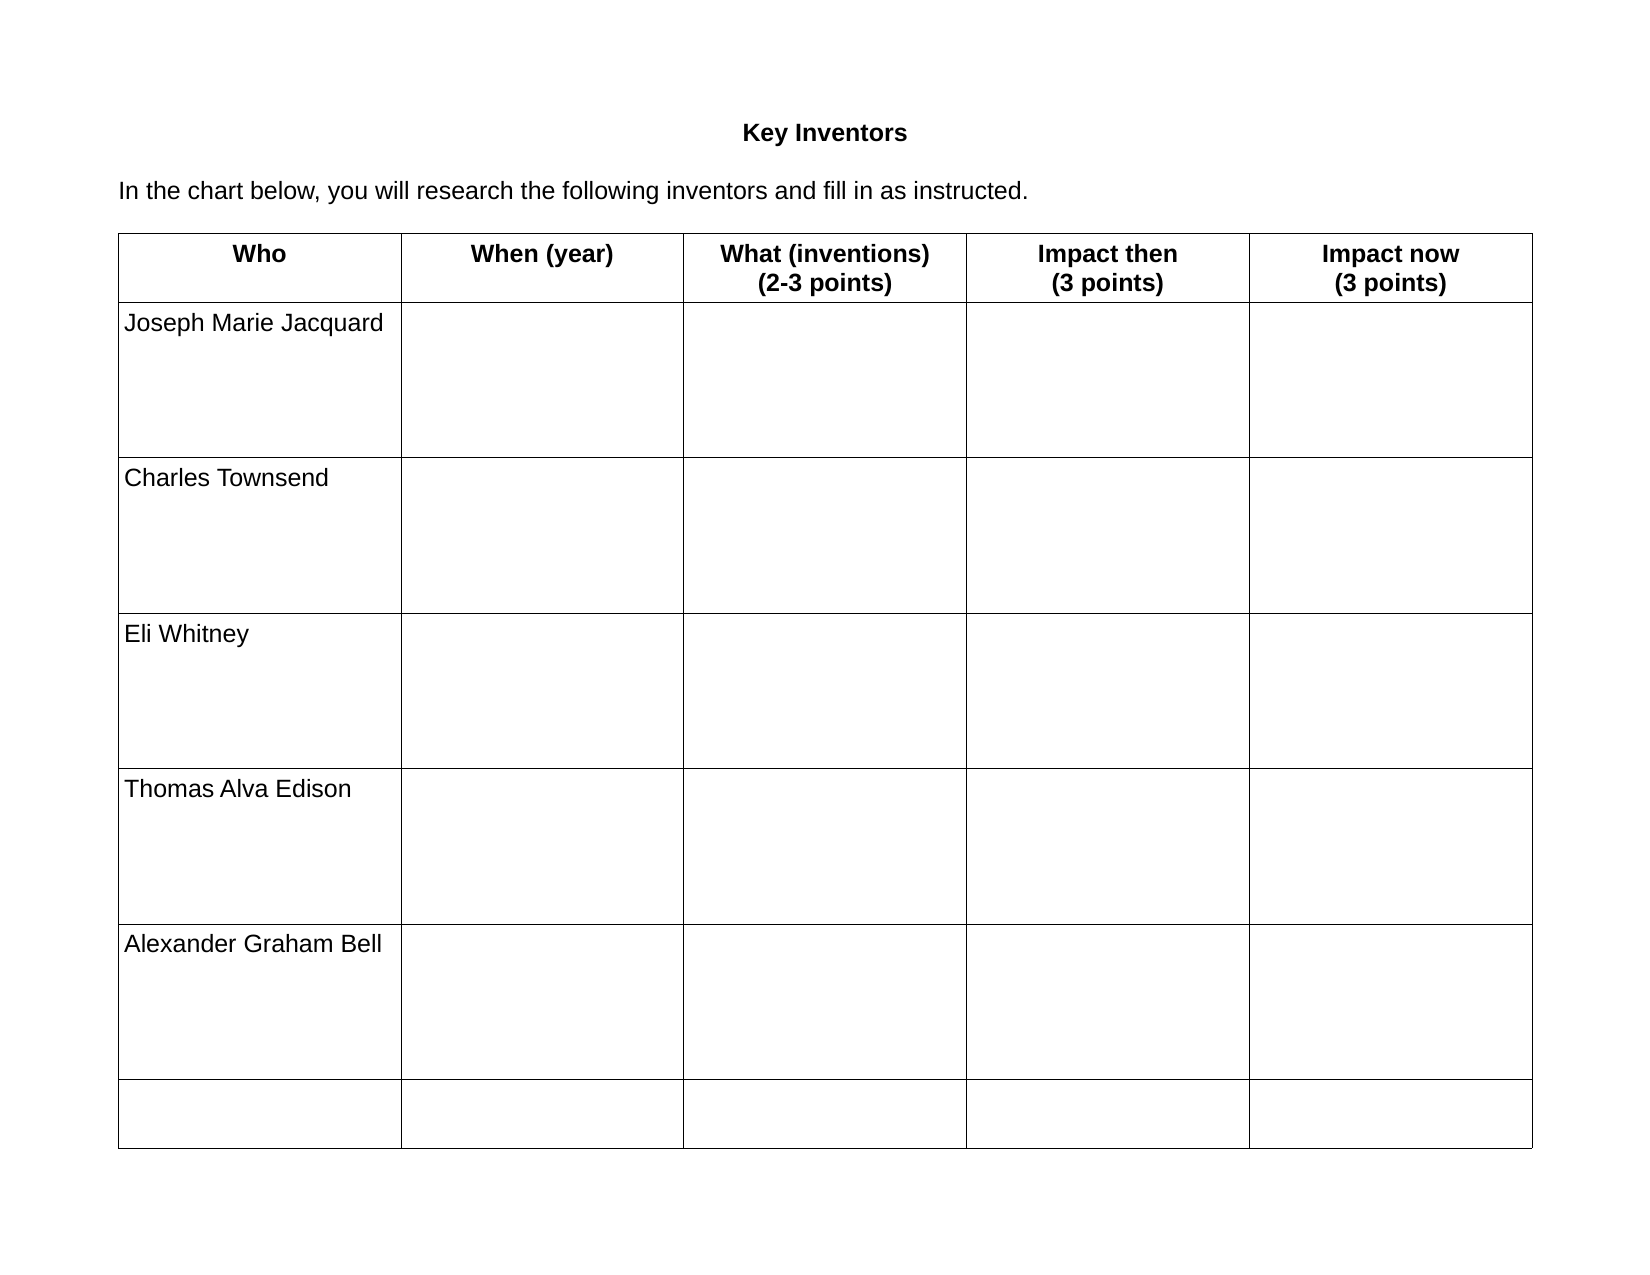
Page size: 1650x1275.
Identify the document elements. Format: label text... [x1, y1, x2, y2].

table_cell [684, 1080, 966, 1148]
table_cell [402, 303, 683, 457]
table_cell [1250, 769, 1532, 923]
table_cell [684, 614, 966, 768]
table_cell [967, 925, 1249, 1079]
table_cell [402, 769, 683, 923]
table_cell [1250, 458, 1532, 613]
table_cell Eli Whitney [119, 614, 401, 768]
table_cell Alexander Graham Bell [119, 925, 401, 1079]
table_cell [402, 925, 683, 1079]
table_cell [967, 769, 1249, 923]
table_cell [684, 769, 966, 923]
text Key Inventors [118, 118, 1532, 147]
table_cell [1250, 1080, 1532, 1148]
table_cell [402, 458, 683, 613]
table_cell [119, 1080, 401, 1148]
table_header Impact now (3 points) [1250, 234, 1532, 302]
table_cell [967, 303, 1249, 457]
table_cell Charles Townsend [119, 458, 401, 613]
table_header What (inventions) (2-3 points) [684, 234, 966, 302]
table_cell [402, 614, 683, 768]
text In the chart below, you will research the following inventors and fill in as instructed. [118, 176, 1532, 204]
table_cell [1250, 925, 1532, 1079]
table_cell [967, 614, 1249, 768]
table_cell [967, 1080, 1249, 1148]
table_cell [684, 303, 966, 457]
table_header Impact then (3 points) [967, 234, 1249, 302]
table_cell [684, 458, 966, 613]
table_cell [1250, 614, 1532, 768]
table_header Who [119, 234, 401, 302]
table_cell [402, 1080, 683, 1148]
table_cell [967, 458, 1249, 613]
table_header When (year) [402, 234, 683, 302]
table_cell [684, 925, 966, 1079]
table_cell Joseph Marie Jacquard [119, 303, 401, 457]
table_cell [1250, 303, 1532, 457]
table_cell Thomas Alva Edison [119, 769, 401, 923]
